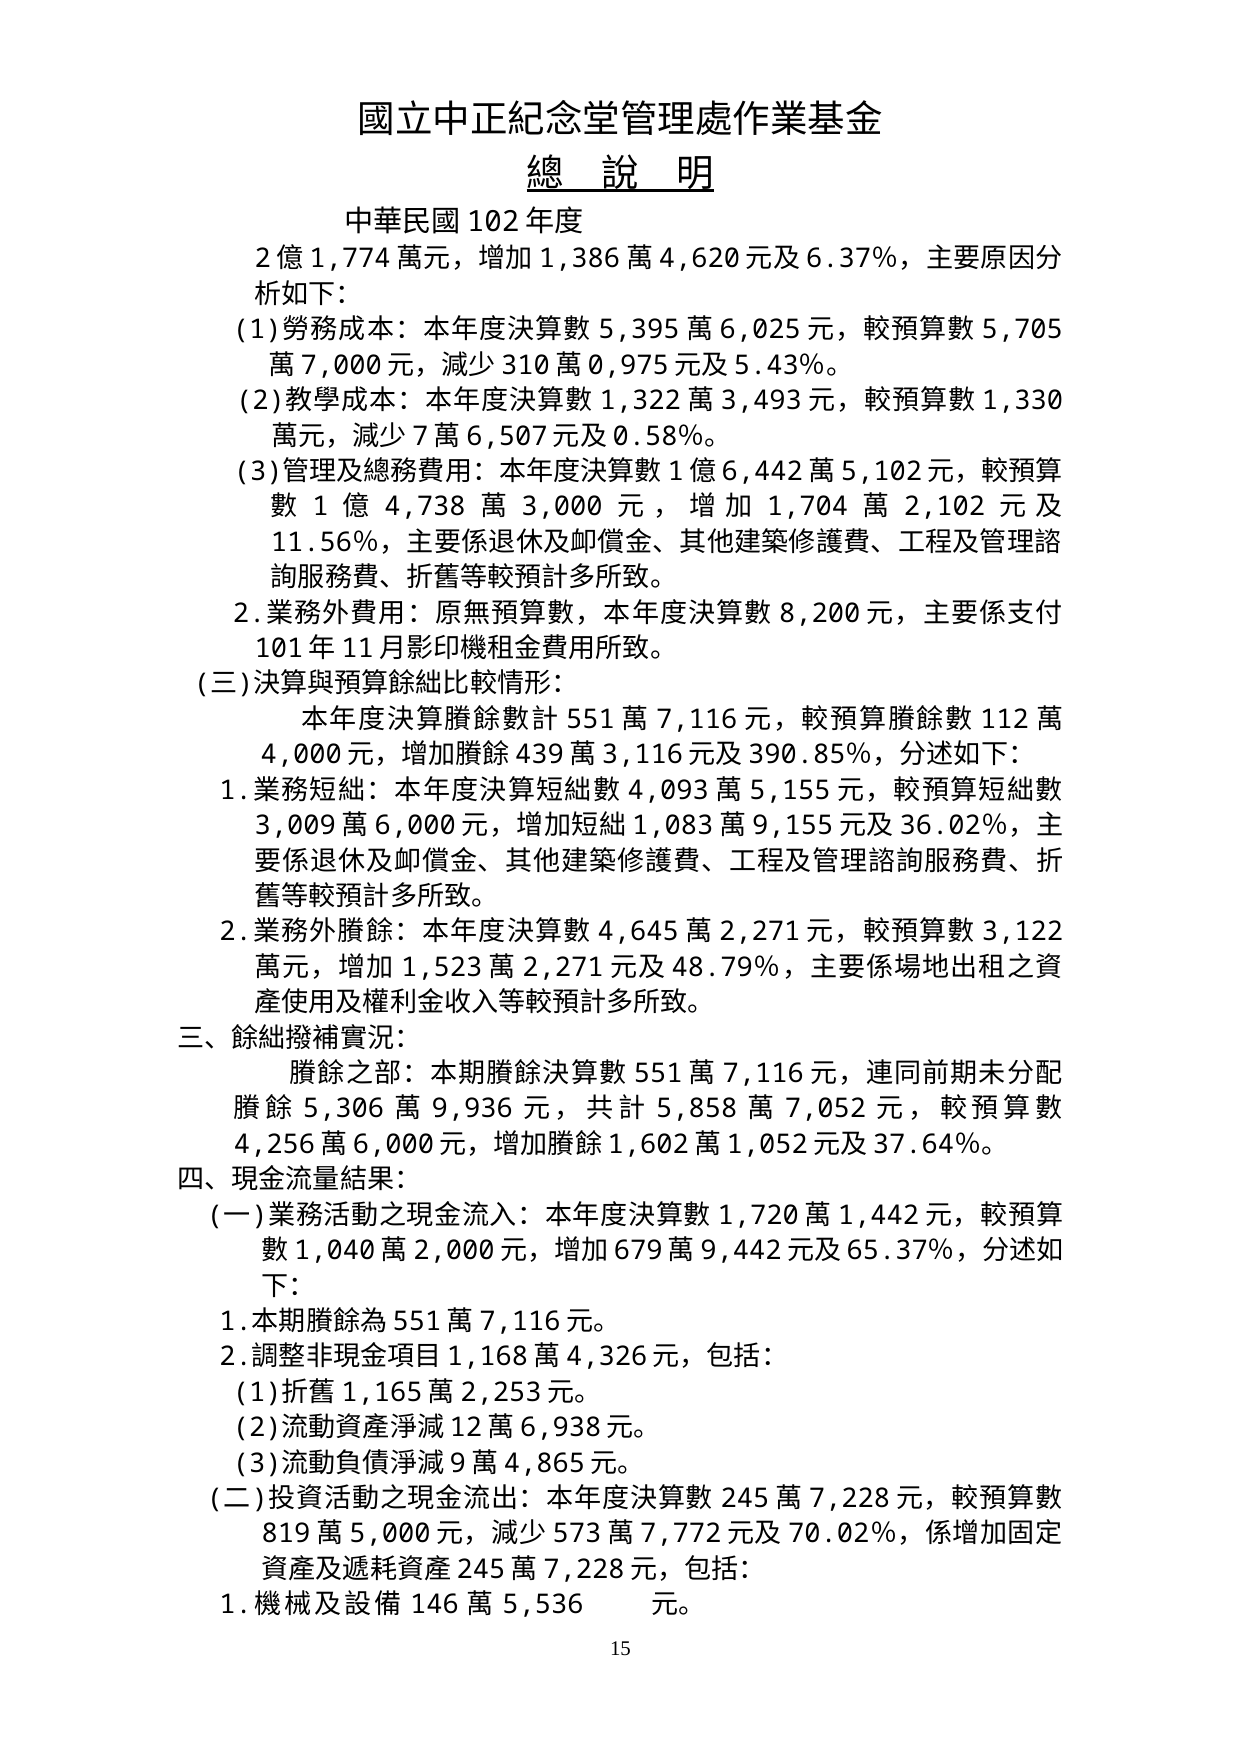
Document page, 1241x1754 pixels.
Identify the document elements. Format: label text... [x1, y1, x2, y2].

text 賸餘之部：本期賸餘決算數551萬7,116元，連同前期未分配賸餘5,306萬9,936元，共計5,858萬7,052元，較預算數4,256萬6,000元，增加賸餘1,602萬1,052元及37.64％。 [233, 1054, 1063, 1160]
text 2.業務外費用：原無預算數，本年度決算數8,200元，主要係支付101年11月影印機租金費用所致。 [233, 594, 1063, 664]
text (2)流動資產淨減12萬6,938元。 [233, 1408, 1063, 1444]
text 2.調整非現金項目1,168萬4,326元，包括： [219, 1337, 1063, 1373]
text 2億1,774萬元，增加1,386萬4,620元及6.37％，主要原因分析如下： [219, 239, 1063, 310]
text 本年度決算賸餘數計551萬7,116元，較預算賸餘數112萬4,000元，增加賸餘439萬3,116元及390.85％，分述如下： [260, 700, 1063, 771]
text (3)流動負債淨減9萬4,865元。 [233, 1444, 1063, 1479]
text 1.本期賸餘為551萬7,116元。 [219, 1302, 1063, 1337]
text 三、餘絀撥補實況： [177, 1019, 1063, 1054]
text 1.機械及設備146萬5,536元。 [219, 1585, 1063, 1621]
text (2)教學成本：本年度決算數1,322萬3,493元，較預算數1,330萬元，減少7萬6,507元及0.58％。 [236, 381, 1063, 452]
text (二)投資活動之現金流出：本年度決算數245萬7,228元，較預算數819萬5,000元，減少573萬7,772元及70.02％，係增加固定資產及遞耗資產245萬7,228元，包括： [207, 1479, 1063, 1585]
text 四、現金流量結果： [177, 1160, 1063, 1196]
text (三)決算與預算餘絀比較情形： [177, 664, 1063, 700]
text 1.業務短絀：本年度決算短絀數4,093萬5,155元，較預算短絀數3,009萬6,000元，增加短絀1,083萬9,155元及36.02％，主要係退休及卹償金、其他建築修護費、工程及管理諮詢服務費、折舊等較預計多所致。 [219, 771, 1063, 912]
text (一)業務活動之現金流入：本年度決算數1,720萬1,442元，較預算數1,040萬2,000元，增加679萬9,442元及65.37％，分述如下： [207, 1196, 1063, 1302]
text 2.業務外賸餘：本年度決算數4,645萬2,271元，較預算數3,122萬元，增加1,523萬2,271元及48.79％，主要係場地出租之資產使用及權利金收入等較預計多所致。 [219, 912, 1063, 1019]
text (1)勞務成本：本年度決算數5,395萬6,025元，較預算數5,705萬7,000元，減少310萬0,975元及5.43％。 [233, 310, 1063, 381]
text (3)管理及總務費用：本年度決算數1億6,442萬5,102元，較預算數1億4,738萬3,000元，增加1,704萬2,102元及11.56％，主要係退休及卹償金、其他建築修護費、工程及管理諮詢服務費、折舊等較預計多所致。 [233, 452, 1063, 594]
text (1)折舊1,165萬2,253元。 [233, 1373, 1063, 1408]
